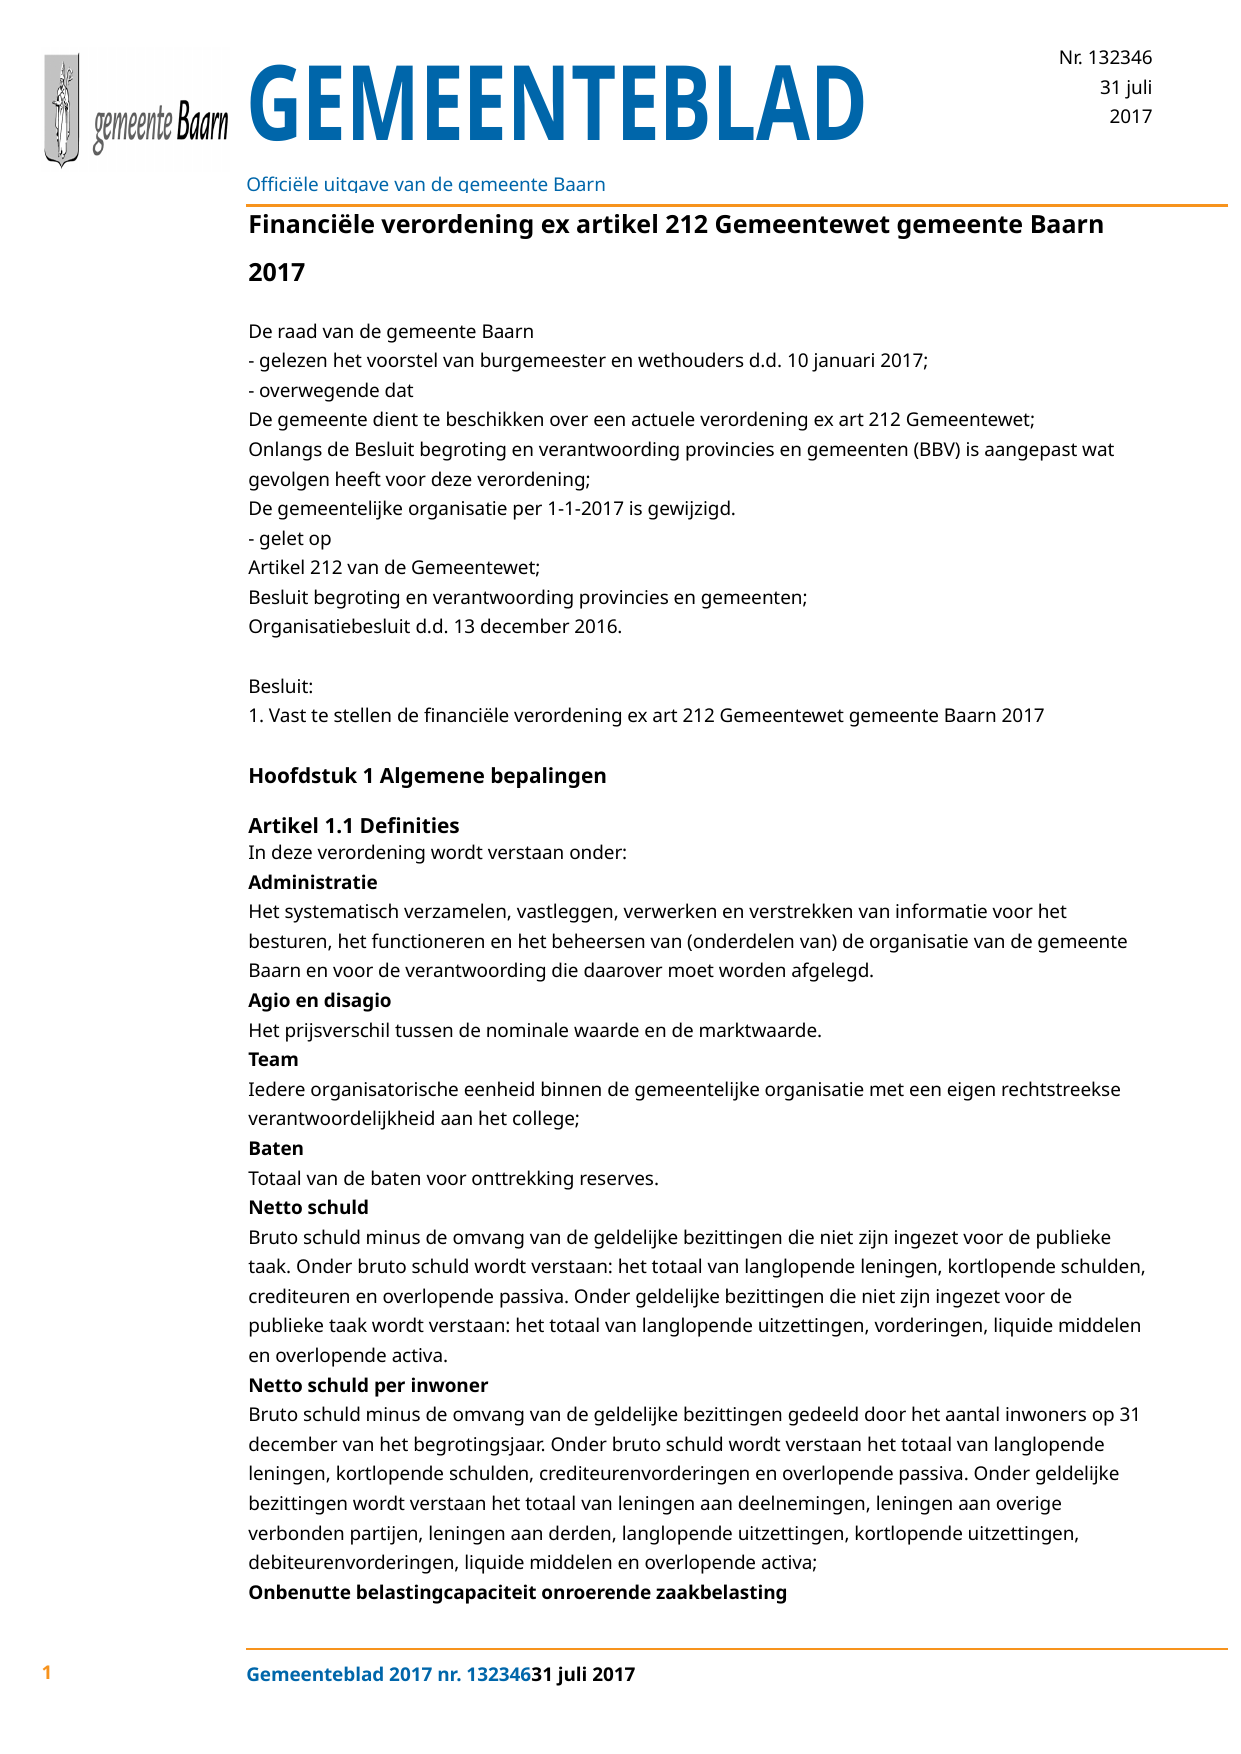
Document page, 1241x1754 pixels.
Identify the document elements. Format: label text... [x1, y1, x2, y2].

text - overwegende dat [248, 377, 1152, 403]
text Financiële verordening ex artikel 212 Gemeentewet gemeente Baarn 2017 [248, 207, 1152, 288]
text Organisatiebesluit d.d. 13 december 2016. [248, 614, 1152, 639]
text Administratie [248, 869, 1152, 895]
text Baten [248, 1135, 1152, 1161]
text Hoofdstuk 1 Algemene bepalingen [248, 762, 1152, 790]
picture [41, 47, 231, 172]
text Bruto schuld minus de omvang van de geldelijke bezittingen gedeeld door het aantal inwoners op 31 december van het begrotingsjaar. Onder bruto schuld wordt verstaan het totaal van langlopende leningen, kortlopende schulden, crediteurenvorderingen en overlopende passiva. Onder geldelijke bezittingen wordt verstaan het totaal van leningen aan deelnemingen, leningen aan overige verbonden partijen, leningen aan derden, langlopende uitzettingen, kortlopende uitzettingen, debiteurenvorderingen, liquide middelen en overlopende activa; [248, 1401, 1152, 1575]
text Besluit: [248, 673, 1152, 699]
text Artikel 1.1 Definities [248, 811, 1152, 839]
text Netto schuld [248, 1194, 1152, 1220]
text Artikel 212 van de Gemeentewet; [248, 554, 1152, 580]
text Besluit begroting en verantwoording provincies en gemeenten; [248, 584, 1152, 610]
text Het prijsverschil tussen de nominale waarde en de marktwaarde. [248, 1017, 1152, 1043]
text - gelezen het voorstel van burgemeester en wethouders d.d. 10 januari 2017; [248, 347, 1152, 373]
text Agio en disagio [248, 987, 1152, 1013]
text 1. Vast te stellen de financiële verordening ex art 212 Gemeentewet gemeente Baarn 2017 [248, 702, 1152, 728]
text Onlangs de Besluit begroting en verantwoording provincies en gemeenten (BBV) is aangepast wat gevolgen heeft voor deze verordening; [248, 436, 1152, 492]
text Onbenutte belastingcapaciteit onroerende zaakbelasting [248, 1579, 1152, 1605]
text Netto schuld per inwoner [248, 1372, 1152, 1398]
text Iedere organisatorische eenheid binnen de gemeentelijke organisatie met een eigen rechtstreekse verantwoordelijkheid aan het college; [248, 1076, 1152, 1131]
text De raad van de gemeente Baarn [248, 318, 1152, 344]
text De gemeentelijke organisatie per 1-1-2017 is gewijzigd. [248, 495, 1152, 521]
text Totaal van de baten voor onttrekking reserves. [248, 1165, 1152, 1191]
text De gemeente dient te beschikken over een actuele verordening ex art 212 Gemeentewet; [248, 407, 1152, 432]
text In deze verordening wordt verstaan onder: [248, 839, 1152, 865]
text Bruto schuld minus de omvang van de geldelijke bezittingen die niet zijn ingezet voor de publieke taak. Onder bruto schuld wordt verstaan: het totaal van langlopende leningen, kortlopende schulden, crediteuren en overlopende passiva. Onder geldelijke bezittingen die niet zijn ingezet voor de publieke taak wordt verstaan: het totaal van langlopende uitzettingen, vorderingen, liquide middelen en overlopende activa. [248, 1224, 1152, 1368]
text Het systematisch verzamelen, vastleggen, verwerken en verstrekken van informatie voor het besturen, het functioneren en het beheersen van (onderdelen van) de organisatie van de gemeente Baarn en voor de verantwoording die daarover moet worden afgelegd. [248, 898, 1152, 983]
text Team [248, 1046, 1152, 1072]
text - gelet op [248, 525, 1152, 551]
